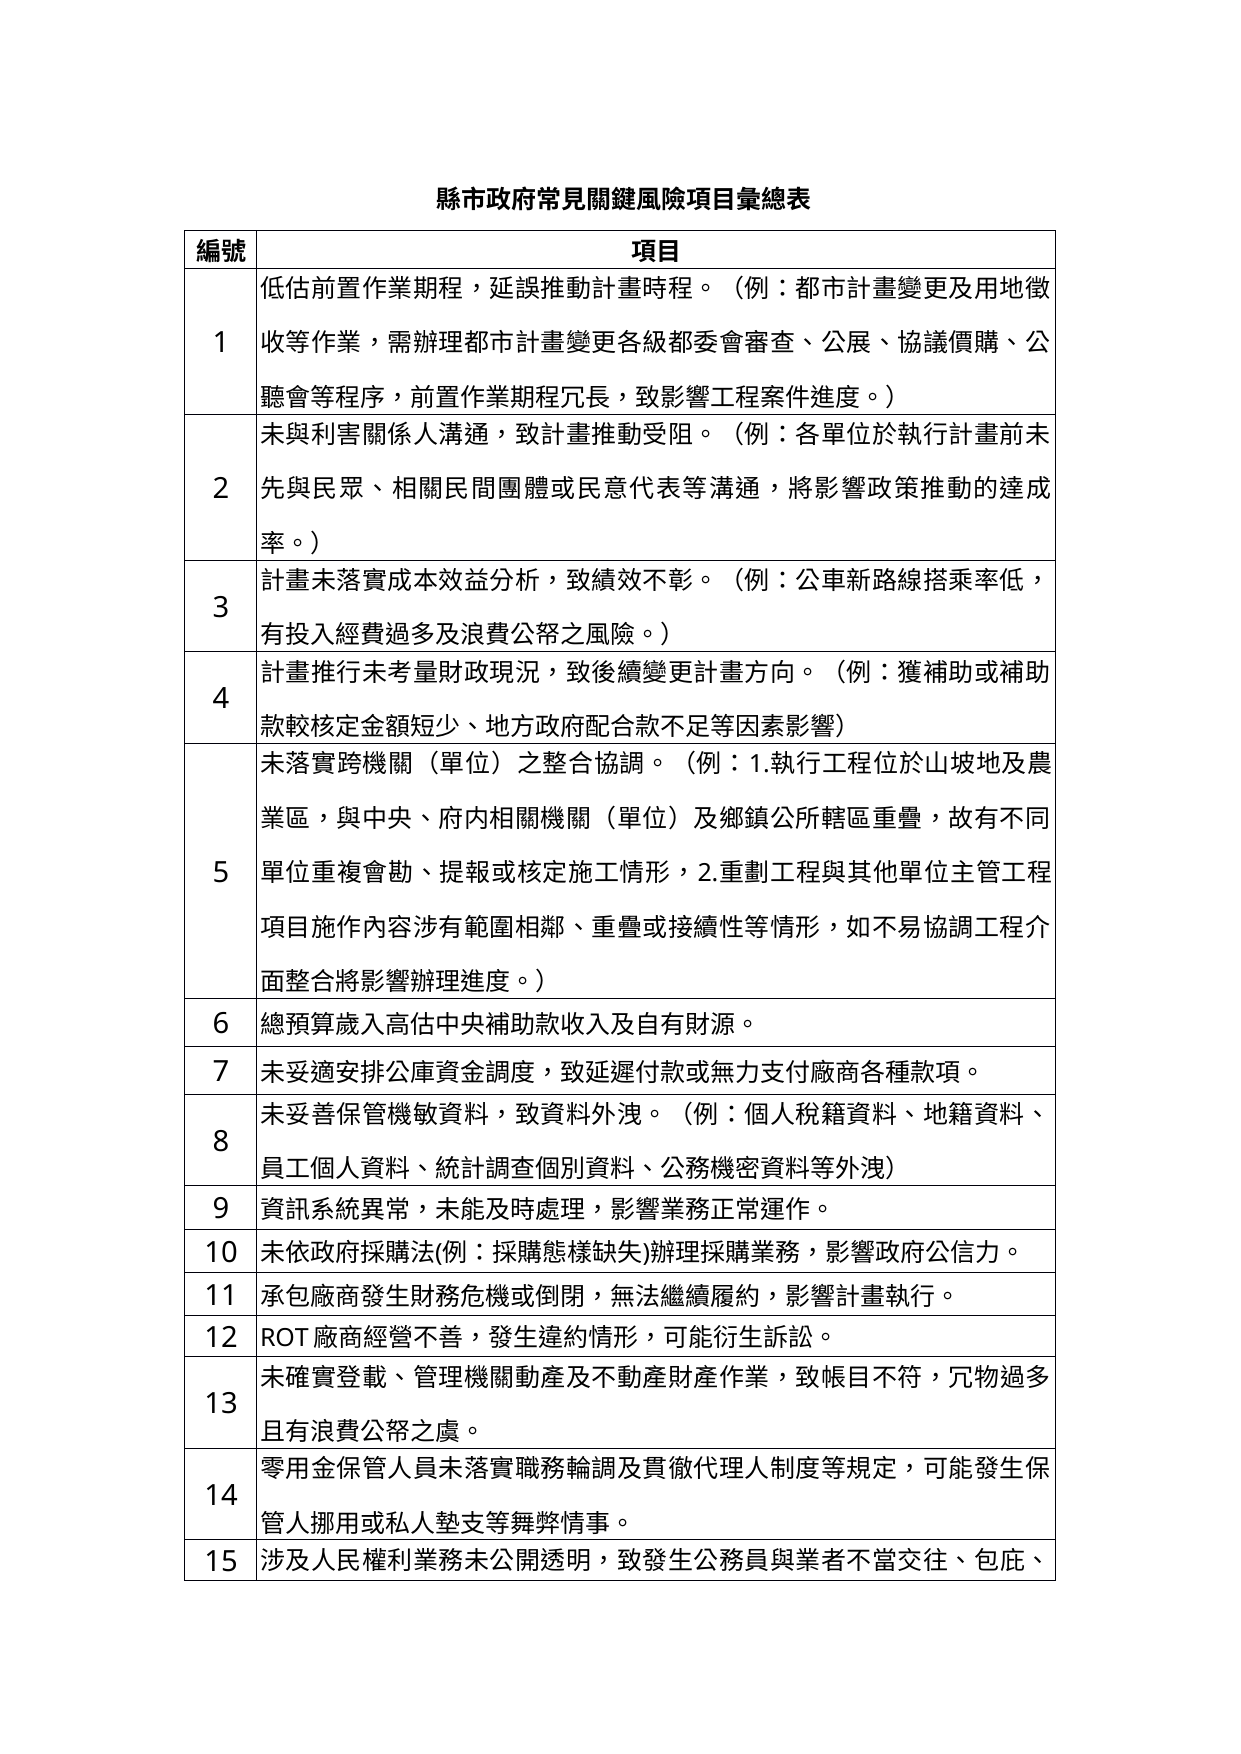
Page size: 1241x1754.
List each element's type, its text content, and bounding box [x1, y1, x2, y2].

table_cell 13 [185, 1357, 256, 1448]
table_cell 未妥適安排公庫資金調度，致延遲付款或無力支付廠商各種款項。 [257, 1047, 1055, 1093]
table_cell 總預算歲入高估中央補助款收入及自有財源。 [257, 999, 1055, 1046]
table_cell 未確實登載、管理機關動產及不動產財產作業，致帳目不符，冗物過多且有浪費公帑之虞。 [257, 1357, 1055, 1448]
table_cell 編號 [185, 231, 256, 267]
table_cell 資訊系統異常，未能及時處理，影響業務正常運作。 [257, 1186, 1055, 1229]
table_cell 7 [185, 1047, 256, 1093]
table_cell 計畫推行未考量財政現況，致後續變更計畫方向。（例：獲補助或補助款較核定金額短少、地方政府配合款不足等因素影響） [257, 652, 1055, 743]
table_cell 6 [185, 999, 256, 1046]
table_cell 15 [185, 1540, 256, 1580]
table_cell 未落實跨機關（單位）之整合協調。（例：1.執行工程位於山坡地及農業區，與中央、府内相關機關（單位）及鄉鎮公所轄區重疊，故有不同單位重複會勘、提報或核定施工情形，2.重劃工程與其他單位主管工程項目施作內容涉有範圍相鄰、重疊或接續性等情形，如不易協調工程介面整合將影響辦理進度。） [257, 744, 1055, 998]
table_cell 低估前置作業期程，延誤推動計畫時程。（例：都市計畫變更及用地徵收等作業，需辦理都市計畫變更各級都委會審查、公展、協議價購、公聽會等程序，前置作業期程冗長，致影響工程案件進度。） [257, 269, 1055, 413]
table_cell ROT廠商經營不善，發生違約情形，可能衍生訴訟。 [257, 1316, 1055, 1356]
table_cell 9 [185, 1186, 256, 1229]
table_cell 承包廠商發生財務危機或倒閉，無法繼續履約，影響計畫執行。 [257, 1273, 1055, 1315]
table_cell 4 [185, 652, 256, 743]
table_cell 涉及人民權利業務未公開透明，致發生公務員與業者不當交往、包庇、 [257, 1540, 1055, 1580]
table_cell 計畫未落實成本效益分析，致績效不彰。（例：公車新路線搭乘率低，有投入經費過多及浪費公帑之風險。） [257, 561, 1055, 651]
table_cell 11 [185, 1273, 256, 1315]
table_cell 1 [185, 269, 256, 413]
table_cell 10 [185, 1230, 256, 1272]
table_cell 8 [185, 1095, 256, 1185]
table_cell 12 [185, 1316, 256, 1356]
table_cell 項目 [257, 231, 1055, 267]
table_header 縣市政府常見關鍵風險項目彙總表 [185, 165, 1056, 230]
table_cell 14 [185, 1449, 256, 1539]
table_cell 未依政府採購法(例：採購態樣缺失)辦理採購業務，影響政府公信力。 [257, 1230, 1055, 1272]
table_cell 2 [185, 415, 256, 559]
table_cell 5 [185, 744, 256, 998]
table_cell 未妥善保管機敏資料，致資料外洩。（例：個人稅籍資料、地籍資料、員工個人資料、統計調查個別資料、公務機密資料等外洩） [257, 1095, 1055, 1185]
table_cell 未與利害關係人溝通，致計畫推動受阻。（例：各單位於執行計畫前未先與民眾、相關民間團體或民意代表等溝通，將影響政策推動的達成率。） [257, 415, 1055, 559]
table_cell 零用金保管人員未落實職務輪調及貫徹代理人制度等規定，可能發生保管人挪用或私人墊支等舞弊情事。 [257, 1449, 1055, 1539]
table_cell 3 [185, 561, 256, 651]
